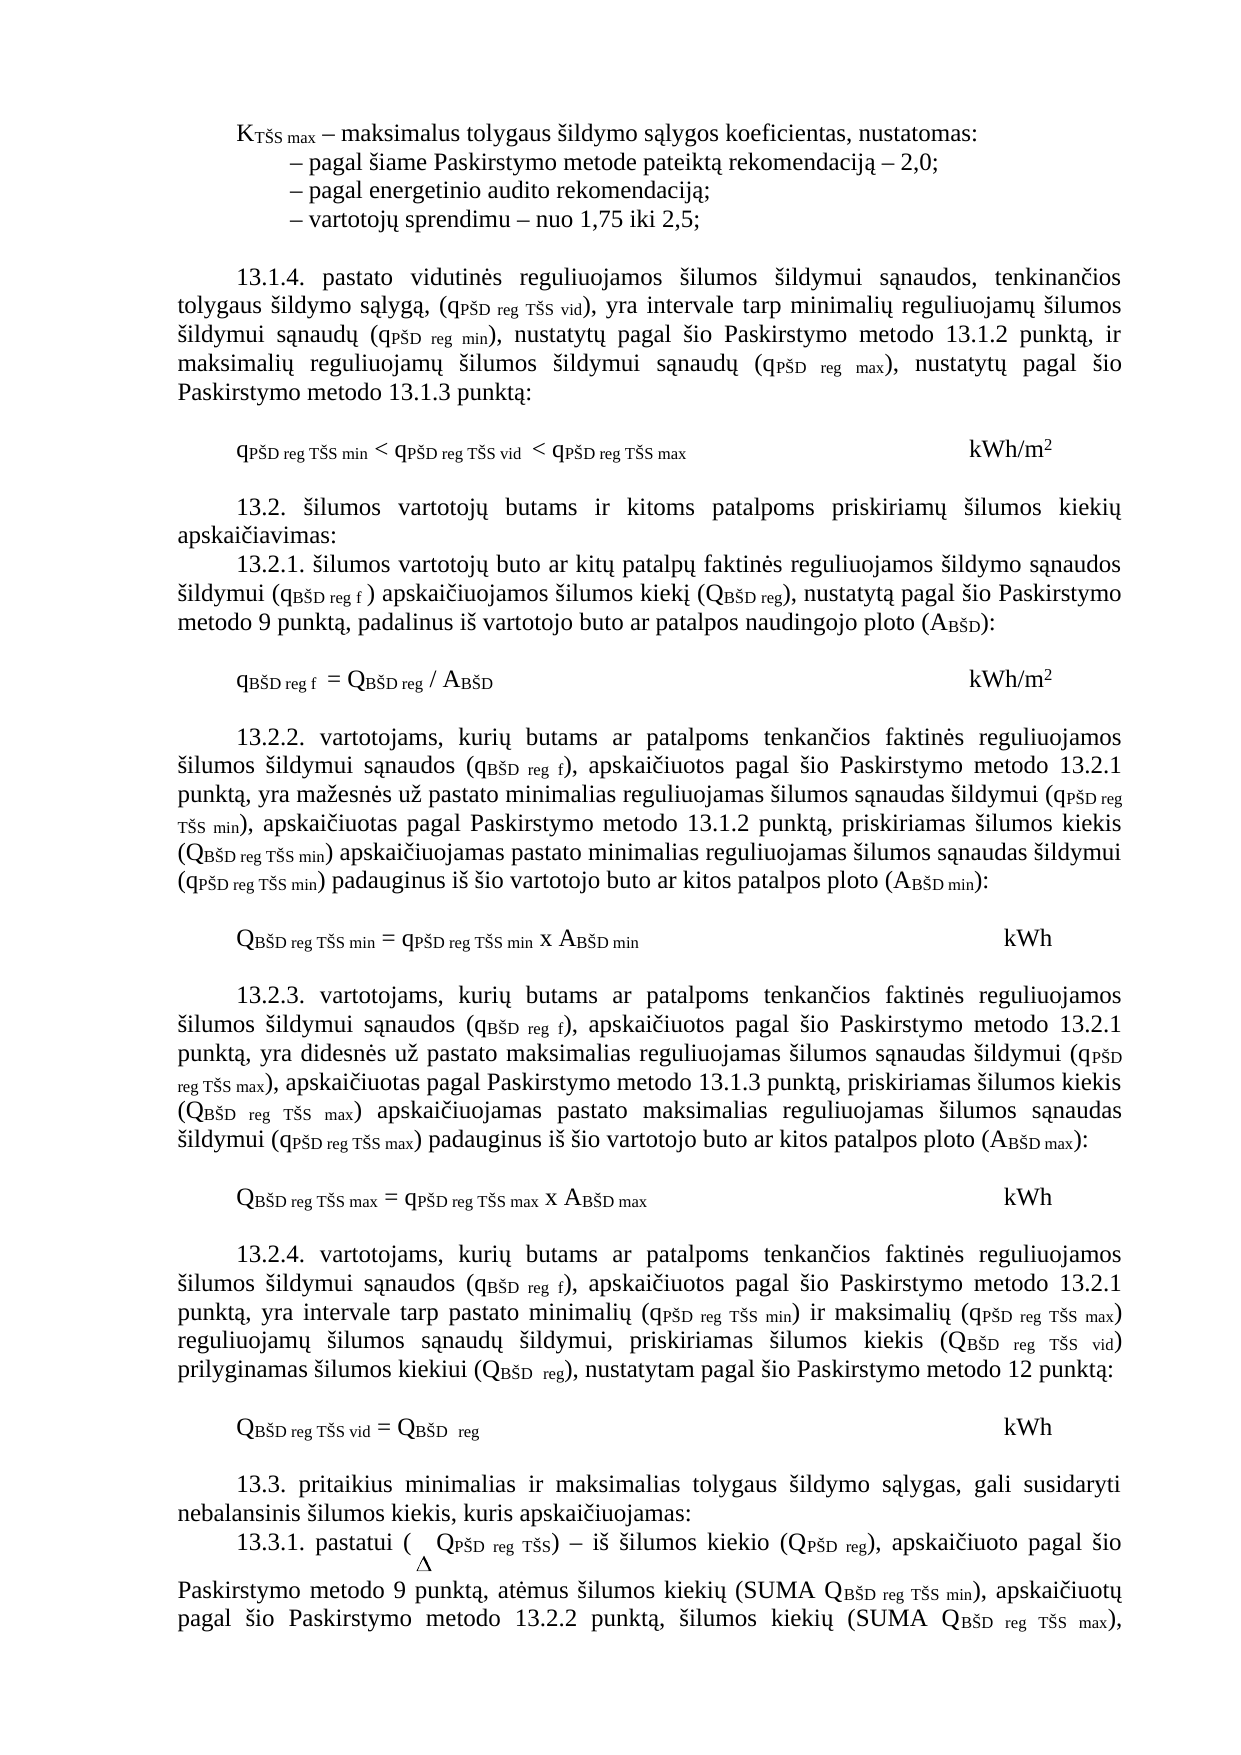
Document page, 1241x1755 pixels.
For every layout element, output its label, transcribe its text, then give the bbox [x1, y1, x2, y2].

text KTŠS max – maksimalus tolygaus šildymo sąlygos koeficientas, nustatomas: [177, 118, 1122, 147]
text qBŠD reg f = QBŠD reg / ABŠD kWh/m2 [177, 664, 1122, 693]
text QBŠD reg TŠS min = qPŠD reg TŠS min x ABŠD min kWh [177, 923, 1122, 952]
text qPŠD reg TŠS min < qPŠD reg TŠS vid < qPŠD reg TŠS max kWh/m2 [177, 434, 1122, 463]
text QBŠD reg TŠS vid = QBŠD reg kWh [177, 1412, 1122, 1441]
text QBŠD reg TŠS max = qPŠD reg TŠS max x ABŠD max kWh [177, 1182, 1122, 1211]
text 13.2.3. vartotojams, kurių butams ar patalpoms tenkančios faktinės reguliuojamos šilumos šildymui sąnaudos (qBŠD reg f), apskaičiuotos pagal šio Paskirstymo metodo 13.2.1 punktą, yra didesnės už pastato maksimalias reguliuojamas šilumos sąnaudas šildymui (qPŠD reg TŠS max), apskaičiuotas pagal Paskirstymo metodo 13.1.3 punktą, priskiriamas šilumos kiekis (QBŠD reg TŠS max) apskaičiuojamas pastato maksimalias reguliuojamas šilumos sąnaudas šildymui (qPŠD reg TŠS max) padauginus iš šio vartotojo buto ar kitos patalpos ploto (ABŠD max): [177, 981, 1122, 1153]
text – pagal energetinio audito rekomendaciją; [177, 176, 1122, 204]
text 13.2.1. šilumos vartotojų buto ar kitų patalpų faktinės reguliuojamos šildymo sąnaudos šildymui (qBŠD reg f ) apskaičiuojamos šilumos kiekį (QBŠD reg), nustatytą pagal šio Paskirstymo metodo 9 punktą, padalinus iš vartotojo buto ar patalpos naudingojo ploto (ABŠD): [177, 549, 1122, 636]
text 13.3.1. pastatui (DELTAQPŠD reg TŠS) – iš šilumos kiekio (QPŠD reg), apskaičiuoto pagal šio Paskirstymo metodo 9 punktą, atėmus šilumos kiekių (SUMA QBŠD reg TŠS min), apskaičiuotų pagal šio Paskirstymo metodo 13.2.2 punktą, šilumos kiekių (SUMA QBŠD reg TŠS max), apskaičiuotų pagal šio Paskirstymo metodo 13.2.3 punktą ir šilumos kiekių (SUMA QBŠD reg TŠS vid), apskaičiuotų pagal šio Paskirstymo metodo 13.2.4 punktą, sumą: [177, 1527, 1122, 1632]
text – vartotojų sprendimu – nuo 1,75 iki 2,5; [177, 204, 1122, 233]
text – pagal šiame Paskirstymo metode pateiktą rekomendaciją – 2,0; [177, 147, 1122, 176]
text 13.3. pritaikius minimalias ir maksimalias tolygaus šildymo sąlygas, gali susidaryti nebalansinis šilumos kiekis, kuris apskaičiuojamas: [177, 1469, 1122, 1527]
text 13.2.4. vartotojams, kurių butams ar patalpoms tenkančios faktinės reguliuojamos šilumos šildymui sąnaudos (qBŠD reg f), apskaičiuotos pagal šio Paskirstymo metodo 13.2.1 punktą, yra intervale tarp pastato minimalių (qPŠD reg TŠS min) ir maksimalių (qPŠD reg TŠS max) reguliuojamų šilumos sąnaudų šildymui, priskiriamas šilumos kiekis (QBŠD reg TŠS vid) prilyginamas šilumos kiekiui (QBŠD reg), nustatytam pagal šio Paskirstymo metodo 12 punktą: [177, 1239, 1122, 1383]
text 13.2. šilumos vartotojų butams ir kitoms patalpoms priskiriamų šilumos kiekių apskaičiavimas: [177, 492, 1122, 549]
text 13.1.4. pastato vidutinės reguliuojamos šilumos šildymui sąnaudos, tenkinančios tolygaus šildymo sąlygą, (qPŠD reg TŠS vid), yra intervale tarp minimalių reguliuojamų šilumos šildymui sąnaudų (qPŠD reg min), nustatytų pagal šio Paskirstymo metodo 13.1.2 punktą, ir maksimalių reguliuojamų šilumos šildymui sąnaudų (qPŠD reg max), nustatytų pagal šio Paskirstymo metodo 13.1.3 punktą: [177, 262, 1122, 406]
text 13.2.2. vartotojams, kurių butams ar patalpoms tenkančios faktinės reguliuojamos šilumos šildymui sąnaudos (qBŠD reg f), apskaičiuotos pagal šio Paskirstymo metodo 13.2.1 punktą, yra mažesnės už pastato minimalias reguliuojamas šilumos sąnaudas šildymui (qPŠD reg TŠS min), apskaičiuotas pagal Paskirstymo metodo 13.1.2 punktą, priskiriamas šilumos kiekis (QBŠD reg TŠS min) apskaičiuojamas pastato minimalias reguliuojamas šilumos sąnaudas šildymui (qPŠD reg TŠS min) padauginus iš šio vartotojo buto ar kitos patalpos ploto (ABŠD min): [177, 722, 1122, 894]
